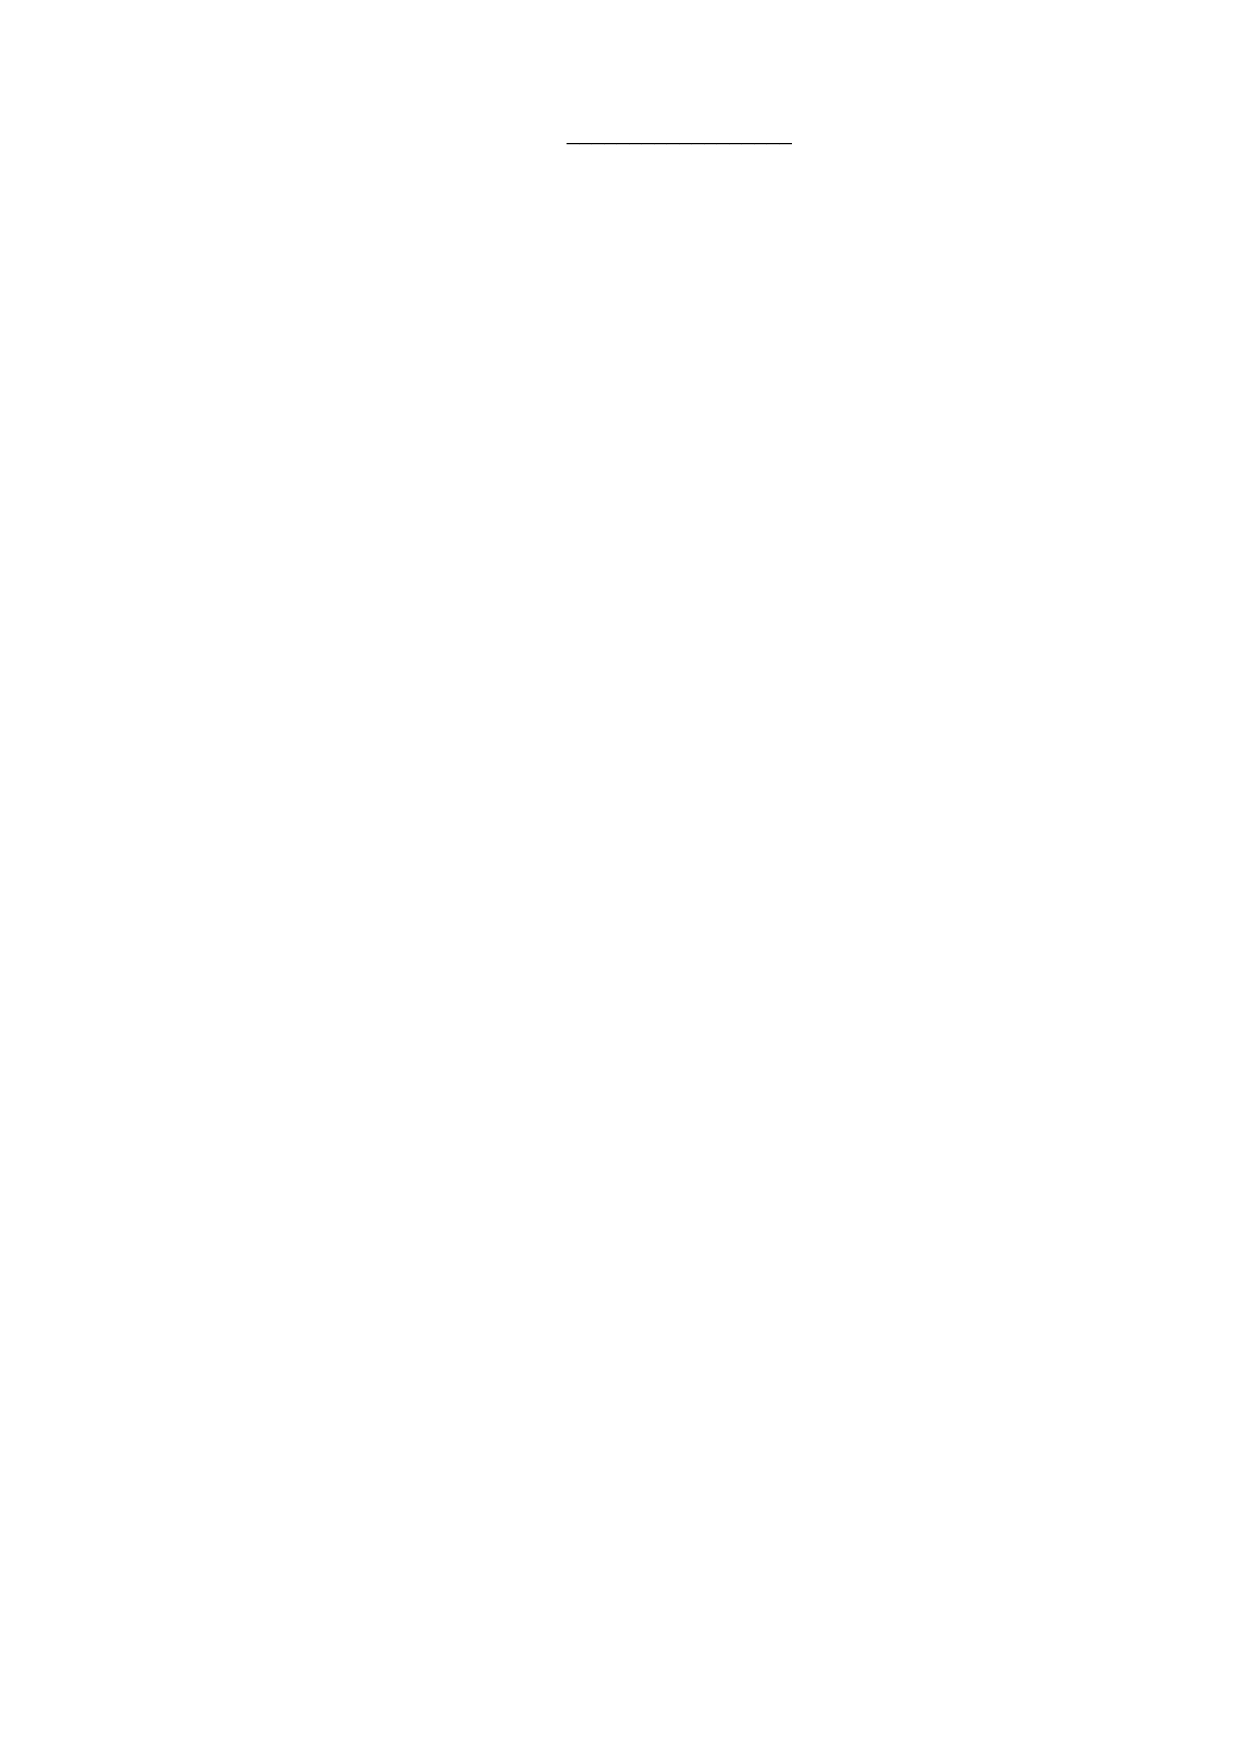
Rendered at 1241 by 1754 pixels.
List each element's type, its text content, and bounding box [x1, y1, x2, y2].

text __________________ [177, 118, 1181, 147]
